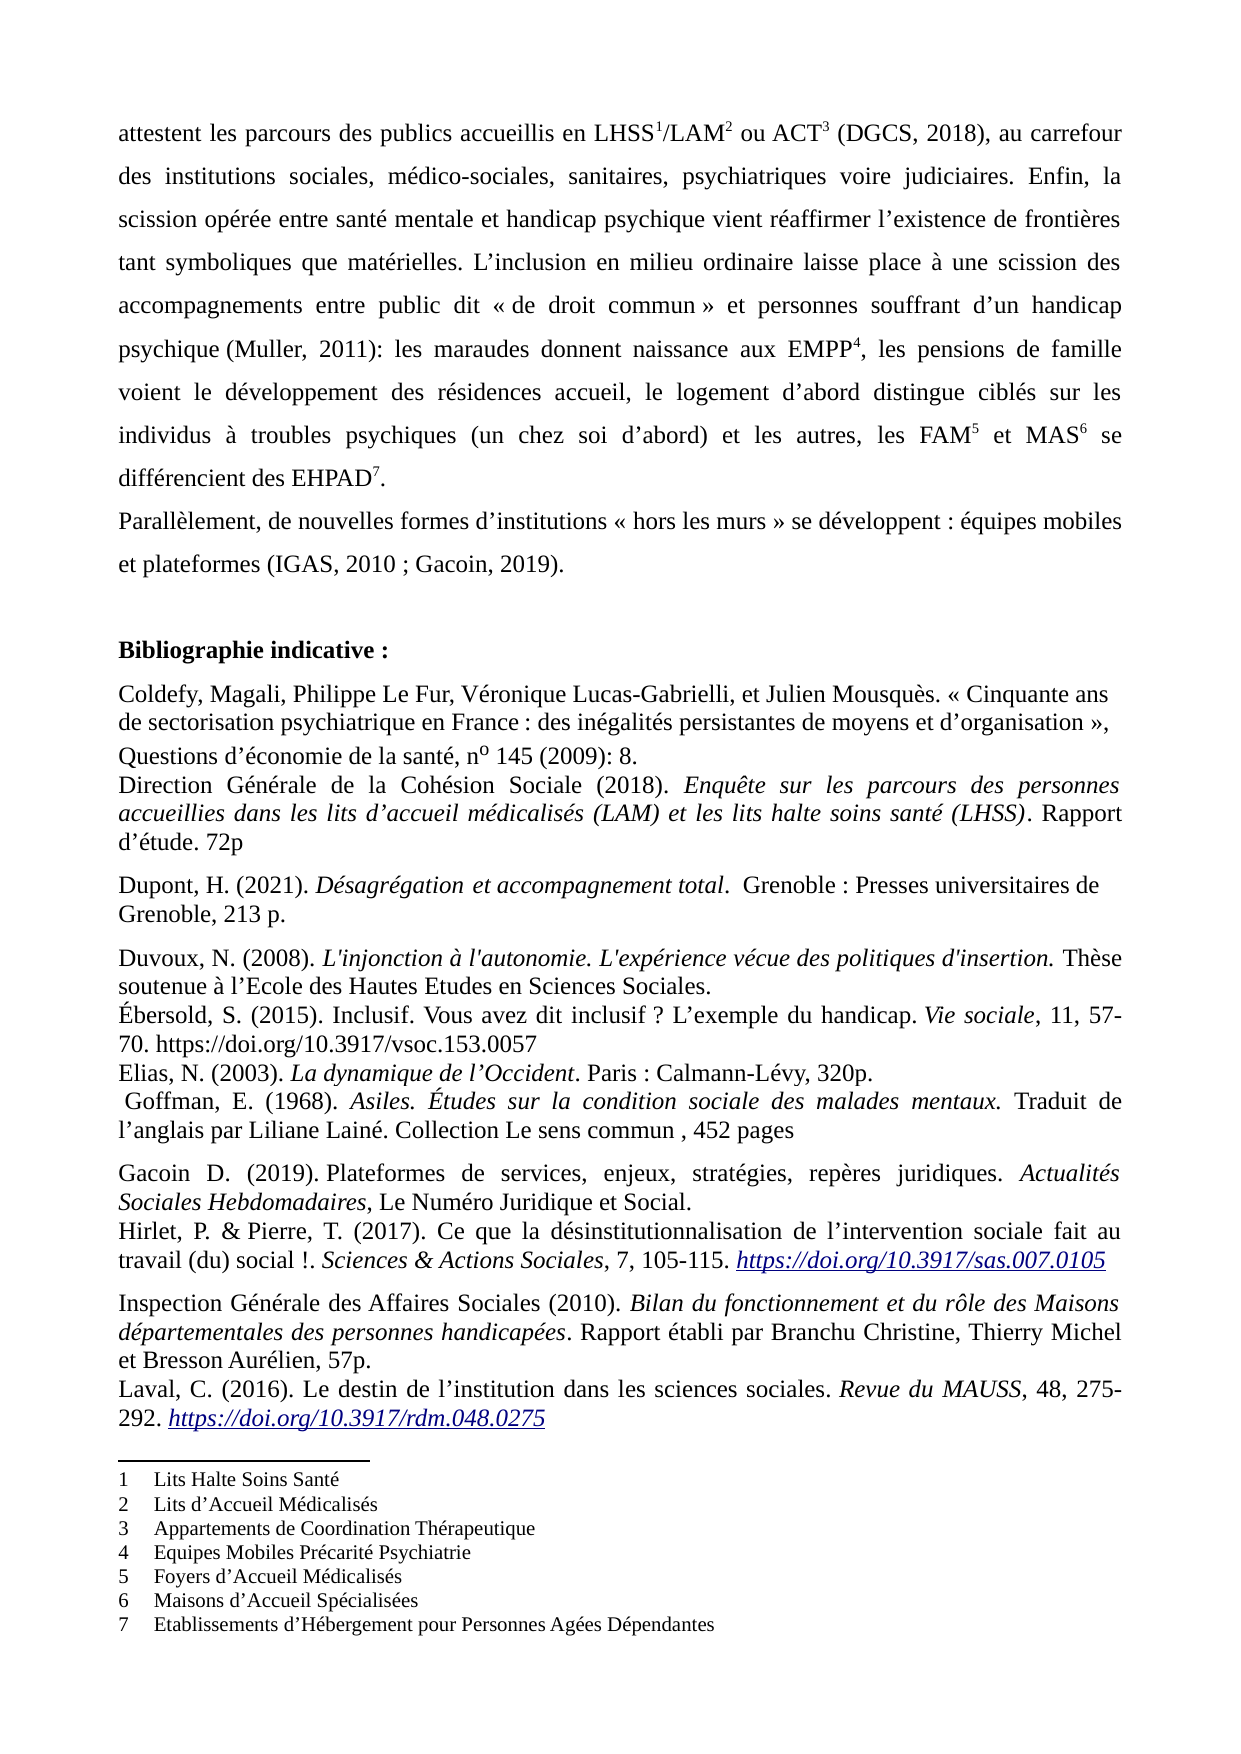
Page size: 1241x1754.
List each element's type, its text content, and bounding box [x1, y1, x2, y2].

text Lits Halte Soins Santé [118, 1467, 1122, 1491]
text attestent les parcours des publics accueillis en LHSS/LAM ou ACT (DGCS, 2018), au carrefour des institutions sociales, médico-sociales, sanitaires, psychiatriques voire judiciaires. Enfin, la scission opérée entre santé mentale et handicap psychique vient réaffirmer l’existence de frontières tant symboliques que matérielles. L’inclusion en milieu ordinaire laisse place à une scission des accompagnements entre public dit « de droit commun » et personnes souffrant d’un handicap psychique (Muller, 2011): les maraudes donnent naissance aux EMPP, les pensions de famille voient le développement des résidences accueil, le logement d’abord distingue ciblés sur les individus à troubles psychiques (un chez soi d’abord) et les autres, les FAM et MAS se différencient des EHPAD. [118, 118, 1122, 492]
text Etablissements d’Hébergement pour Personnes Agées Dépendantes [118, 1612, 1122, 1636]
text Elias, N. (2003). La dynamique de l’Occident. Paris : Calmann-Lévy, 320p. [118, 1058, 1122, 1086]
text Goffman, E. (1968). Asiles. Études sur la condition sociale des malades mentaux. Traduit de l’anglais par Liliane Lainé. Collection Le sens commun , 452 pages [118, 1086, 1122, 1144]
text Bibliographie indicative : [118, 636, 1122, 664]
text Foyers d’Accueil Médicalisés [118, 1564, 1122, 1588]
text Maisons d’Accueil Spécialisées [118, 1588, 1122, 1612]
text Parallèlement, de nouvelles formes d’institutions « hors les murs » se développent : équipes mobiles et plateformes (IGAS, 2010 ; Gacoin, 2019). [118, 506, 1122, 578]
text Dupont, H. (2021). Désagrégation et accompagnement total. Grenoble : Presses universitaires de Grenoble, 213 p. [118, 871, 1122, 928]
text Laval, C. (2016). Le destin de l’institution dans les sciences sociales. Revue du MAUSS, 48, 275-292. https://doi.org/10.3917/rdm.048.0275 [118, 1374, 1122, 1432]
text Hirlet, P. & Pierre, T. (2017). Ce que la désinstitutionnalisation de l’intervention sociale fait au travail (du) social !. Sciences & Actions Sociales, 7, 105-115. https://doi.org/10.3917/sas.007.0105 [118, 1216, 1122, 1273]
text Duvoux, N. (2008). L'injonction à l'autonomie. L'expérience vécue des politiques d'insertion. Thèse soutenue à l’Ecole des Hautes Etudes en Sciences Sociales. [118, 943, 1122, 1000]
text Coldefy, Magali, Philippe Le Fur, Véronique Lucas-Gabrielli, et Julien Mousquès. « Cinquante ans de sectorisation psychiatrique en France : des inégalités persistantes de moyens et d’organisation », Questions d’économie de la santé, no 145 (2009): 8. [118, 679, 1122, 770]
text Equipes Mobiles Précarité Psychiatrie [118, 1539, 1122, 1564]
text Ébersold, S. (2015). Inclusif. Vous avez dit inclusif ? L’exemple du handicap. Vie sociale, 11, 57-70. https://doi.org/10.3917/vsoc.153.0057 [118, 1000, 1122, 1058]
text Lits d’Accueil Médicalisés [118, 1491, 1122, 1516]
text Appartements de Coordination Thérapeutique [118, 1516, 1122, 1539]
text Direction Générale de la Cohésion Sociale (2018). Enquête sur les parcours des personnes accueillies dans les lits d’accueil médicalisés (LAM) et les lits halte soins santé (LHSS). Rapport d’étude. 72p [118, 770, 1122, 856]
text Inspection Générale des Affaires Sociales (2010). Bilan du fonctionnement et du rôle des Maisons départementales des personnes handicapées. Rapport établi par Branchu Christine, Thierry Michel et Bresson Aurélien, 57p. [118, 1288, 1122, 1374]
text Gacoin D. (2019). Plateformes de services, enjeux, stratégies, repères juridiques. Actualités Sociales Hebdomadaires, Le Numéro Juridique et Social. [118, 1158, 1122, 1216]
